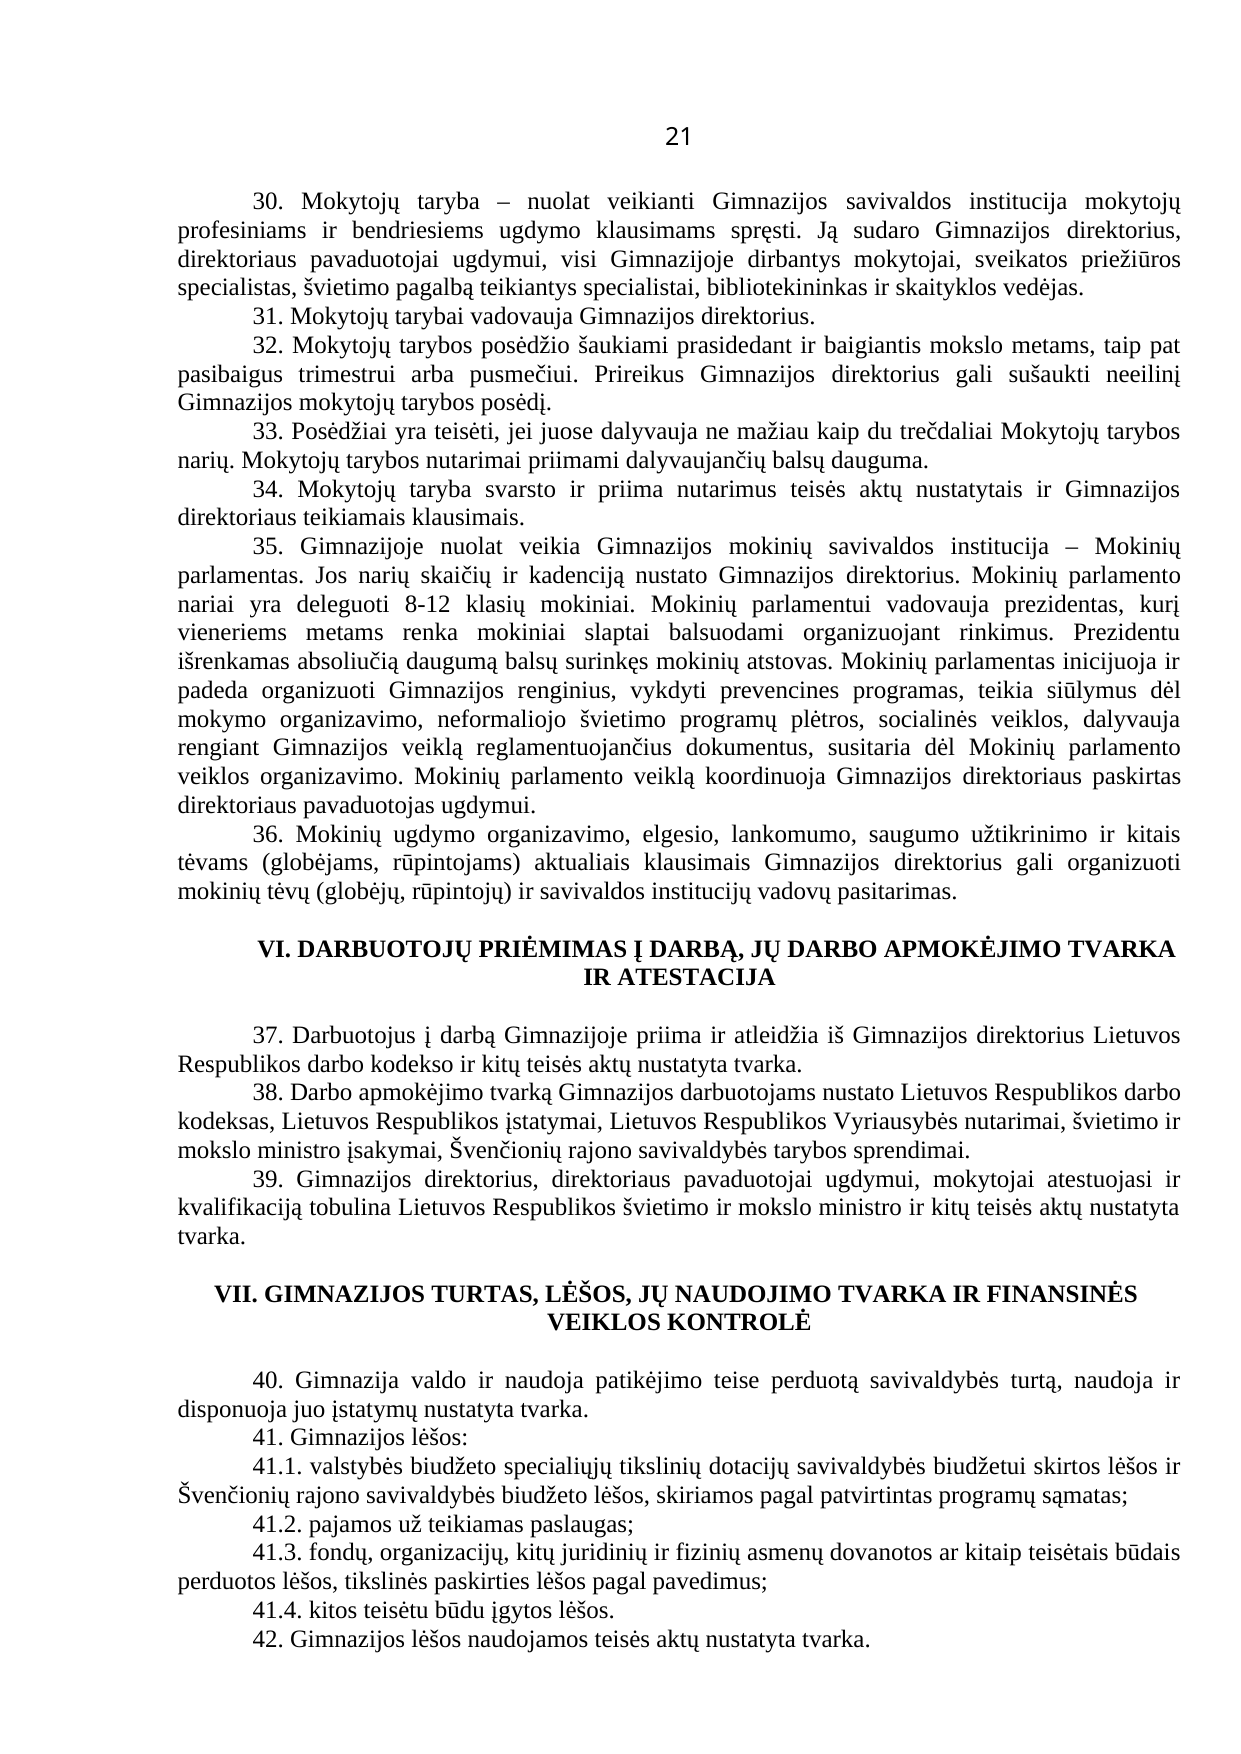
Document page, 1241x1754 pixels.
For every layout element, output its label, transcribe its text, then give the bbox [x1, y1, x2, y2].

text 31. Mokytojų tarybai vadovauja Gimnazijos direktorius. [177, 301, 1181, 330]
text 42. Gimnazijos lėšos naudojamos teisės aktų nustatyta tvarka. [177, 1624, 1181, 1652]
text 41.1. valstybės biudžeto specialiųjų tikslinių dotacijų savivaldybės biudžetui skirtos lėšos ir Švenčionių rajono savivaldybės biudžeto lėšos, skiriamos pagal patvirtintas programų sąmatas; [177, 1451, 1181, 1509]
text 41.3. fondų, organizacijų, kitų juridinių ir fizinių asmenų dovanotos ar kitaip teisėtais būdais perduotos lėšos, tikslinės paskirties lėšos pagal pavedimus; [177, 1537, 1181, 1595]
text 37. Darbuotojus į darbą Gimnazijoje priima ir atleidžia iš Gimnazijos direktorius Lietuvos Respublikos darbo kodekso ir kitų teisės aktų nustatyta tvarka. [177, 1020, 1181, 1077]
text 41.4. kitos teisėtu būdu įgytos lėšos. [177, 1595, 1181, 1624]
text 33. Posėdžiai yra teisėti, jei juose dalyvauja ne mažiau kaip du trečdaliai Mokytojų tarybos narių. Mokytojų tarybos nutarimai priimami dalyvaujančių balsų dauguma. [177, 416, 1181, 474]
text 40. Gimnazija valdo ir naudoja patikėjimo teise perduotą savivaldybės turtą, naudoja ir disponuoja juo įstatymų nustatyta tvarka. [177, 1365, 1181, 1422]
text 34. Mokytojų taryba svarsto ir priima nutarimus teisės aktų nustatytais ir Gimnazijos direktoriaus teikiamais klausimais. [177, 474, 1181, 531]
text 38. Darbo apmokėjimo tvarką Gimnazijos darbuotojams nustato Lietuvos Respublikos darbo kodeksas, Lietuvos Respublikos įstatymai, Lietuvos Respublikos Vyriausybės nutarimai, švietimo ir mokslo ministro įsakymai, Švenčionių rajono savivaldybės tarybos sprendimai. [177, 1077, 1181, 1164]
text VI. DARBUOTOJŲ PRIĖMIMAS Į DARBĄ, JŲ DARBO APMOKĖJIMO TVARKA IR ATESTACIJA [177, 934, 1181, 991]
text 32. Mokytojų tarybos posėdžio šaukiami prasidedant ir baigiantis mokslo metams, taip pat pasibaigus trimestrui arba pusmečiui. Prireikus Gimnazijos direktorius gali sušaukti neeilinį Gimnazijos mokytojų tarybos posėdį. [177, 330, 1181, 416]
text VII. GIMNAZIJOS TURTAS, LĖŠOS, JŲ NAUDOJIMO TVARKA IR FINANSINĖS [177, 1279, 1181, 1307]
text 41. Gimnazijos lėšos: [177, 1422, 1181, 1451]
text 36. Mokinių ugdymo organizavimo, elgesio, lankomumo, saugumo užtikrinimo ir kitais tėvams (globėjams, rūpintojams) aktualiais klausimais Gimnazijos direktorius gali organizuoti mokinių tėvų (globėjų, rūpintojų) ir savivaldos institucijų vadovų pasitarimas. [177, 819, 1181, 905]
text 35. Gimnazijoje nuolat veikia Gimnazijos mokinių savivaldos institucija – Mokinių parlamentas. Jos narių skaičių ir kadenciją nustato Gimnazijos direktorius. Mokinių parlamento nariai yra deleguoti 8-12 klasių mokiniai. Mokinių parlamentui vadovauja prezidentas, kurį vieneriems metams renka mokiniai slaptai balsuodami organizuojant rinkimus. Prezidentu išrenkamas absoliučią daugumą balsų surinkęs mokinių atstovas. Mokinių parlamentas inicijuoja ir padeda organizuoti Gimnazijos renginius, vykdyti prevencines programas, teikia siūlymus dėl mokymo organizavimo, neformaliojo švietimo programų plėtros, socialinės veiklos, dalyvauja rengiant Gimnazijos veiklą reglamentuojančius dokumentus, susitaria dėl Mokinių parlamento veiklos organizavimo. Mokinių parlamento veiklą koordinuoja Gimnazijos direktoriaus paskirtas direktoriaus pavaduotojas ugdymui. [177, 531, 1181, 819]
text 41.2. pajamos už teikiamas paslaugas; [177, 1509, 1181, 1537]
text VEIKLOS KONTROLĖ [177, 1307, 1181, 1336]
text 39. Gimnazijos direktorius, direktoriaus pavaduotojai ugdymui, mokytojai atestuojasi ir kvalifikaciją tobulina Lietuvos Respublikos švietimo ir mokslo ministro ir kitų teisės aktų nustatyta tvarka. [177, 1164, 1181, 1250]
text 30. Mokytojų taryba – nuolat veikianti Gimnazijos savivaldos institucija mokytojų profesiniams ir bendriesiems ugdymo klausimams spręsti. Ją sudaro Gimnazijos direktorius, direktoriaus pavaduotojai ugdymui, visi Gimnazijoje dirbantys mokytojai, sveikatos priežiūros specialistas, švietimo pagalbą teikiantys specialistai, bibliotekininkas ir skaityklos vedėjas. [177, 186, 1181, 301]
